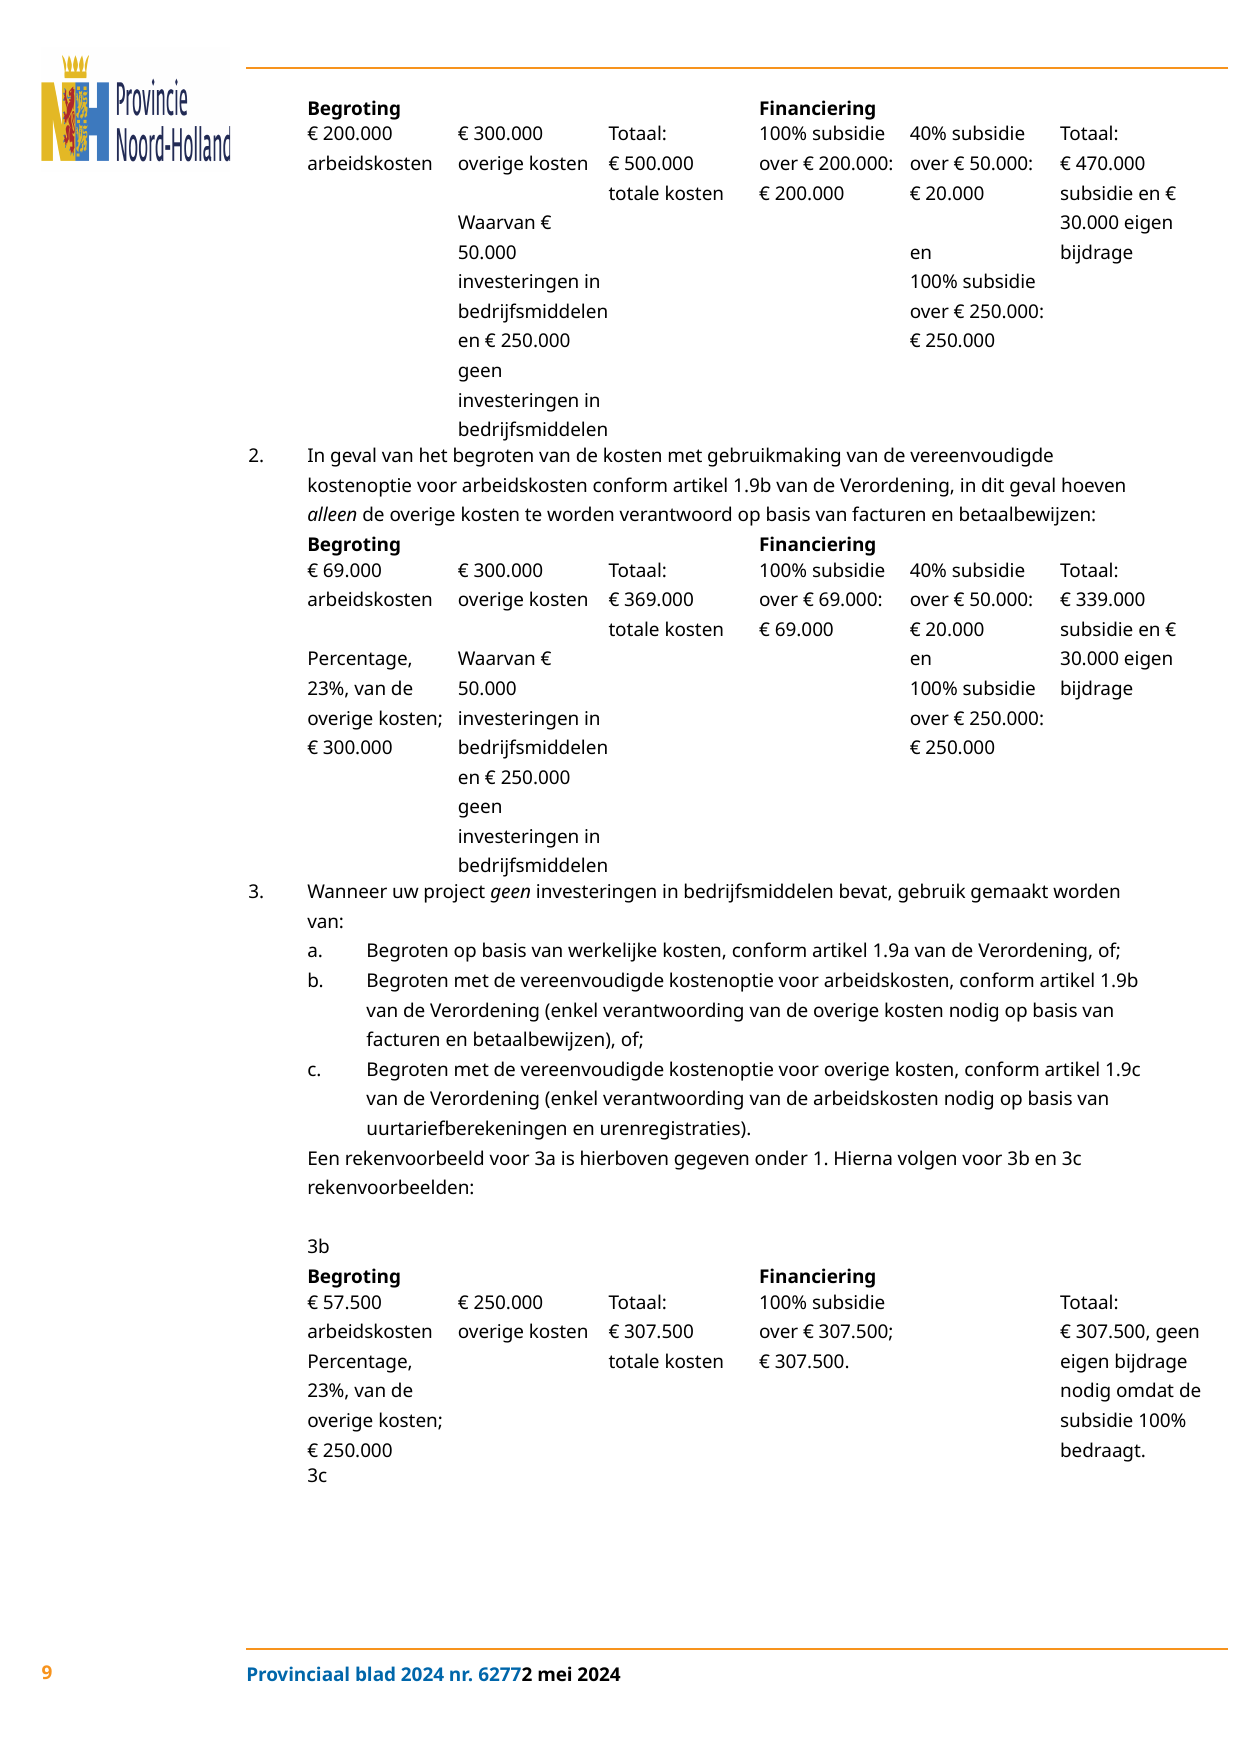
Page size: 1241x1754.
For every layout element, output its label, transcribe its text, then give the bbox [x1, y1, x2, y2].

table_header [1060, 1263, 1211, 1289]
table_header Financiering [759, 531, 909, 557]
table_header Financiering [759, 1263, 909, 1289]
table_header Begroting [307, 95, 458, 121]
table_header [458, 95, 608, 121]
table_cell Totaal: € 470.000 subsidie en € 30.000 eigen bijdrage [1060, 121, 1211, 442]
list In geval van het begroten van de kosten met gebruikmaking van de vereenvoudigde kostenoptie voor arbeidskosten conform artikel 1.9b van de Verordening, in dit geval hoeven alleen de overige kosten te worden verantwoord op basis van facturen en betaalbewijzen: [248, 442, 1152, 527]
table_header [910, 531, 1060, 557]
table_header Begroting [307, 531, 458, 557]
list 3c [248, 1463, 1152, 1488]
table_cell [910, 1289, 1060, 1463]
table_header [608, 531, 759, 557]
table_cell € 300.000 overige kosten Waarvan € 50.000 investeringen in bedrijfsmiddelen en € 250.000 geen investeringen in bedrijfsmiddelen [458, 557, 608, 878]
table_header [910, 95, 1060, 121]
list Een rekenvoorbeeld voor 3a is hierboven gegeven onder 1. Hierna volgen voor 3b en 3c rekenvoorbeelden: [248, 1145, 1152, 1200]
table_cell € 57.500 arbeidskosten Percentage, 23%, van de overige kosten; € 250.000 [307, 1289, 458, 1463]
table_cell Totaal: € 500.000 totale kosten [608, 121, 759, 442]
table_header Financiering [759, 95, 909, 121]
list Begroten met de vereenvoudigde kostenoptie voor arbeidskosten, conform artikel 1.9b van de Verordening (enkel verantwoording van de overige kosten nodig op basis van facturen en betaalbewijzen), of; [307, 967, 1152, 1052]
table_header [458, 1263, 608, 1289]
table_cell Totaal: € 369.000 totale kosten [608, 557, 759, 878]
table_cell € 250.000 overige kosten [458, 1289, 608, 1463]
table_cell Totaal: € 307.500, geen eigen bijdrage nodig omdat de subsidie 100% bedraagt. [1060, 1289, 1211, 1463]
list Begroten met de vereenvoudigde kostenoptie voor overige kosten, conform artikel 1.9c van de Verordening (enkel verantwoording van de arbeidskosten nodig op basis van uurtariefberekeningen en urenregistraties). [307, 1056, 1152, 1141]
table_cell 40% subsidie over € 50.000: € 20.000 en 100% subsidie over € 250.000: € 250.000 [910, 557, 1060, 878]
table_cell € 69.000 arbeidskosten Percentage, 23%, van de overige kosten; € 300.000 [307, 557, 458, 878]
table_cell Totaal: € 307.500 totale kosten [608, 1289, 759, 1463]
list Wanneer uw project geen investeringen in bedrijfsmiddelen bevat, gebruik gemaakt worden van: [248, 878, 1152, 934]
table_cell € 300.000 overige kosten Waarvan € 50.000 investeringen in bedrijfsmiddelen en € 250.000 geen investeringen in bedrijfsmiddelen [458, 121, 608, 442]
table_header Begroting [307, 1263, 458, 1289]
table_header [910, 1263, 1060, 1289]
picture [41, 47, 231, 172]
table_header [458, 531, 608, 557]
list Begroten op basis van werkelijke kosten, conform artikel 1.9a van de Verordening, of; [307, 938, 1152, 963]
table_cell 100% subsidie over € 200.000: € 200.000 [759, 121, 909, 442]
table_cell 100% subsidie over € 69.000: € 69.000 [759, 557, 909, 878]
table_header [608, 1263, 759, 1289]
list 3b [248, 1233, 1152, 1259]
table_header [608, 95, 759, 121]
table_cell 40% subsidie over € 50.000: € 20.000 en 100% subsidie over € 250.000: € 250.000 [910, 121, 1060, 442]
table_cell € 200.000 arbeidskosten [307, 121, 458, 442]
table_header [1060, 531, 1211, 557]
table_header [1060, 95, 1211, 121]
table_cell 100% subsidie over € 307.500; € 307.500. [759, 1289, 909, 1463]
table_cell Totaal: € 339.000 subsidie en € 30.000 eigen bijdrage [1060, 557, 1211, 878]
